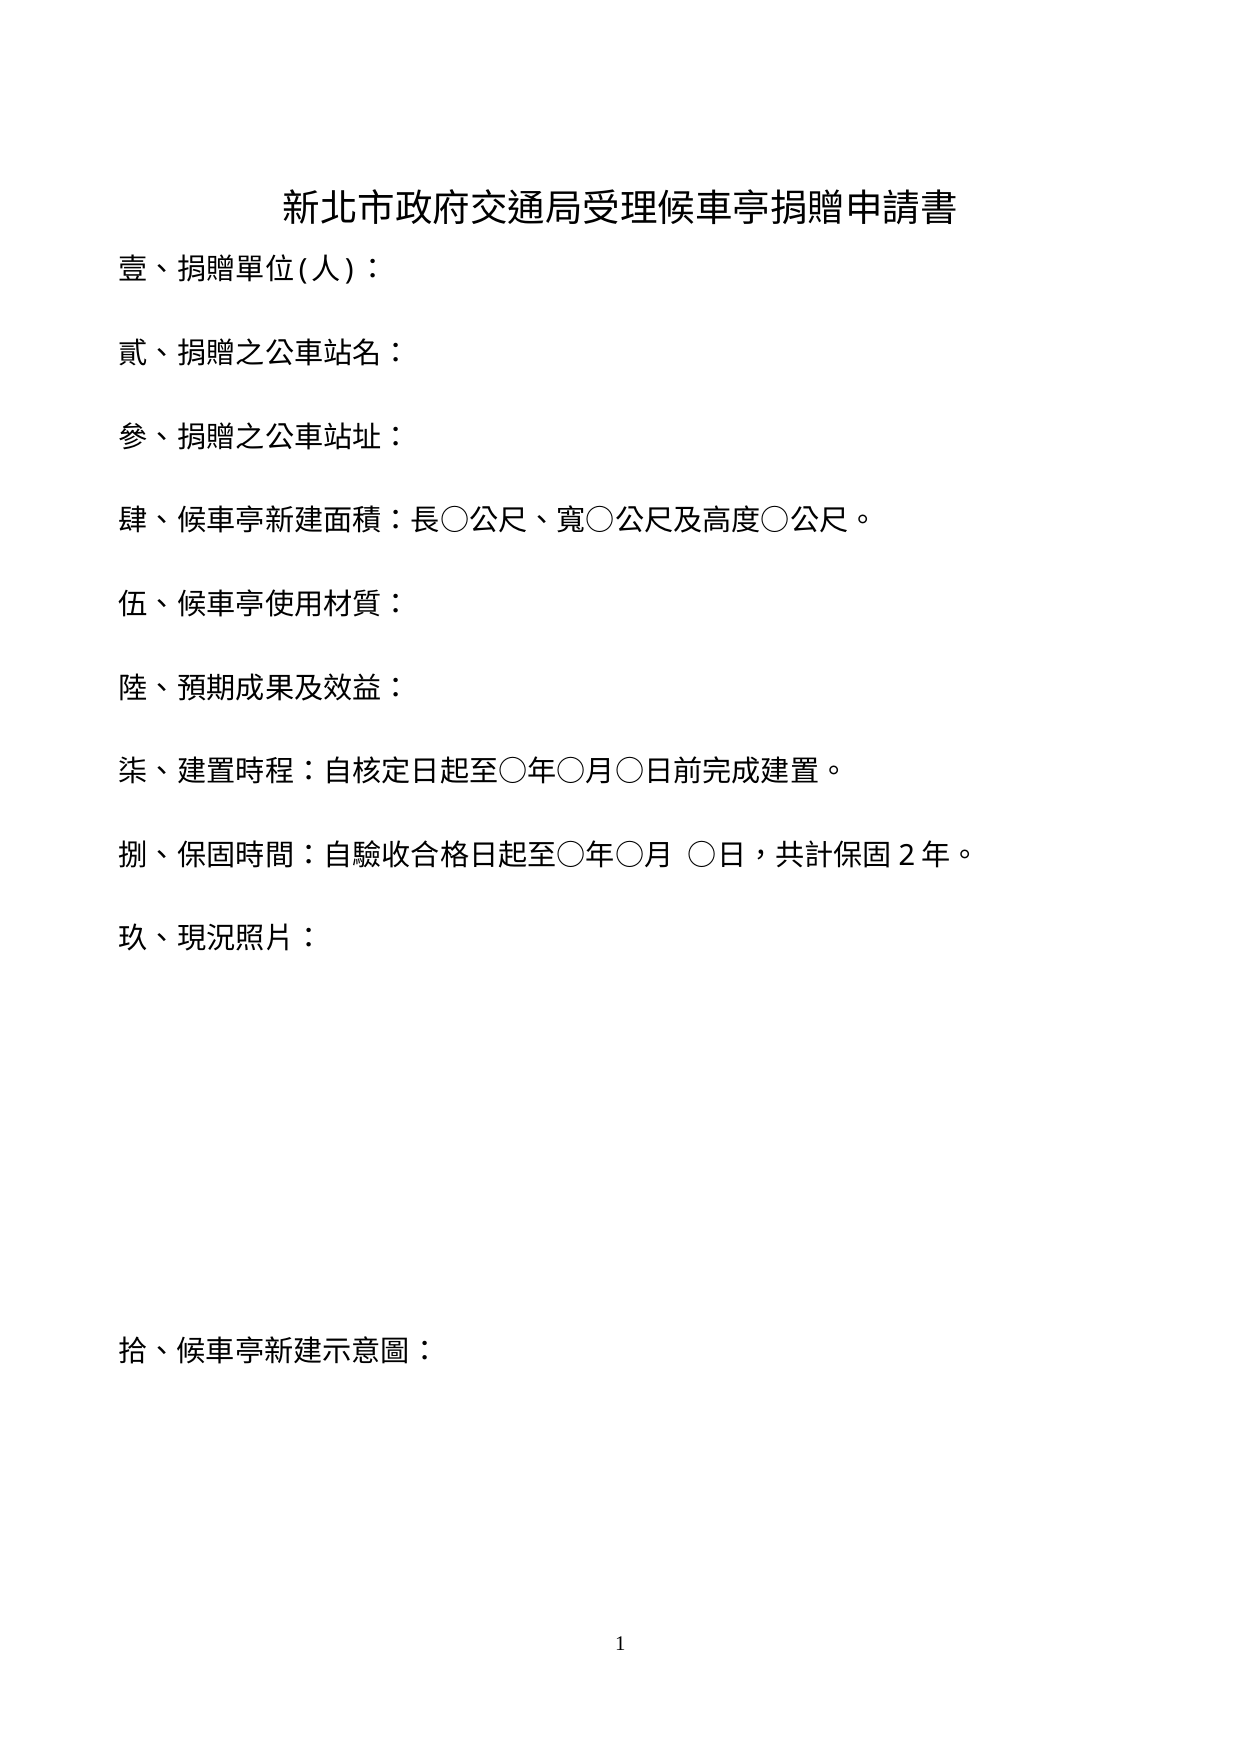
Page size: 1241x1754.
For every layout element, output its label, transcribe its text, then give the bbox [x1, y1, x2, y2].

list 捐贈單位(人)： [118, 225, 1122, 288]
text 新北市政府交通局受理候車亭捐贈申請書 [118, 163, 1122, 225]
list 保固時間：自驗收合格日起至○年○月 ○日，共計保固2年。 [118, 811, 1122, 873]
list 現況照片： [118, 894, 1122, 957]
list 候車亭新建面積：長○公尺、寬○公尺及高度○公尺。 [118, 476, 1122, 539]
list 預期成果及效益： [118, 644, 1122, 706]
list 拾、候車亭新建示意圖： [118, 1307, 1122, 1370]
list 捐贈之公車站址： [118, 393, 1122, 455]
list 候車亭使用材質： [118, 560, 1122, 622]
list 建置時程：自核定日起至○年○月○日前完成建置。 [118, 727, 1122, 790]
list 捐贈之公車站名： [118, 309, 1122, 372]
